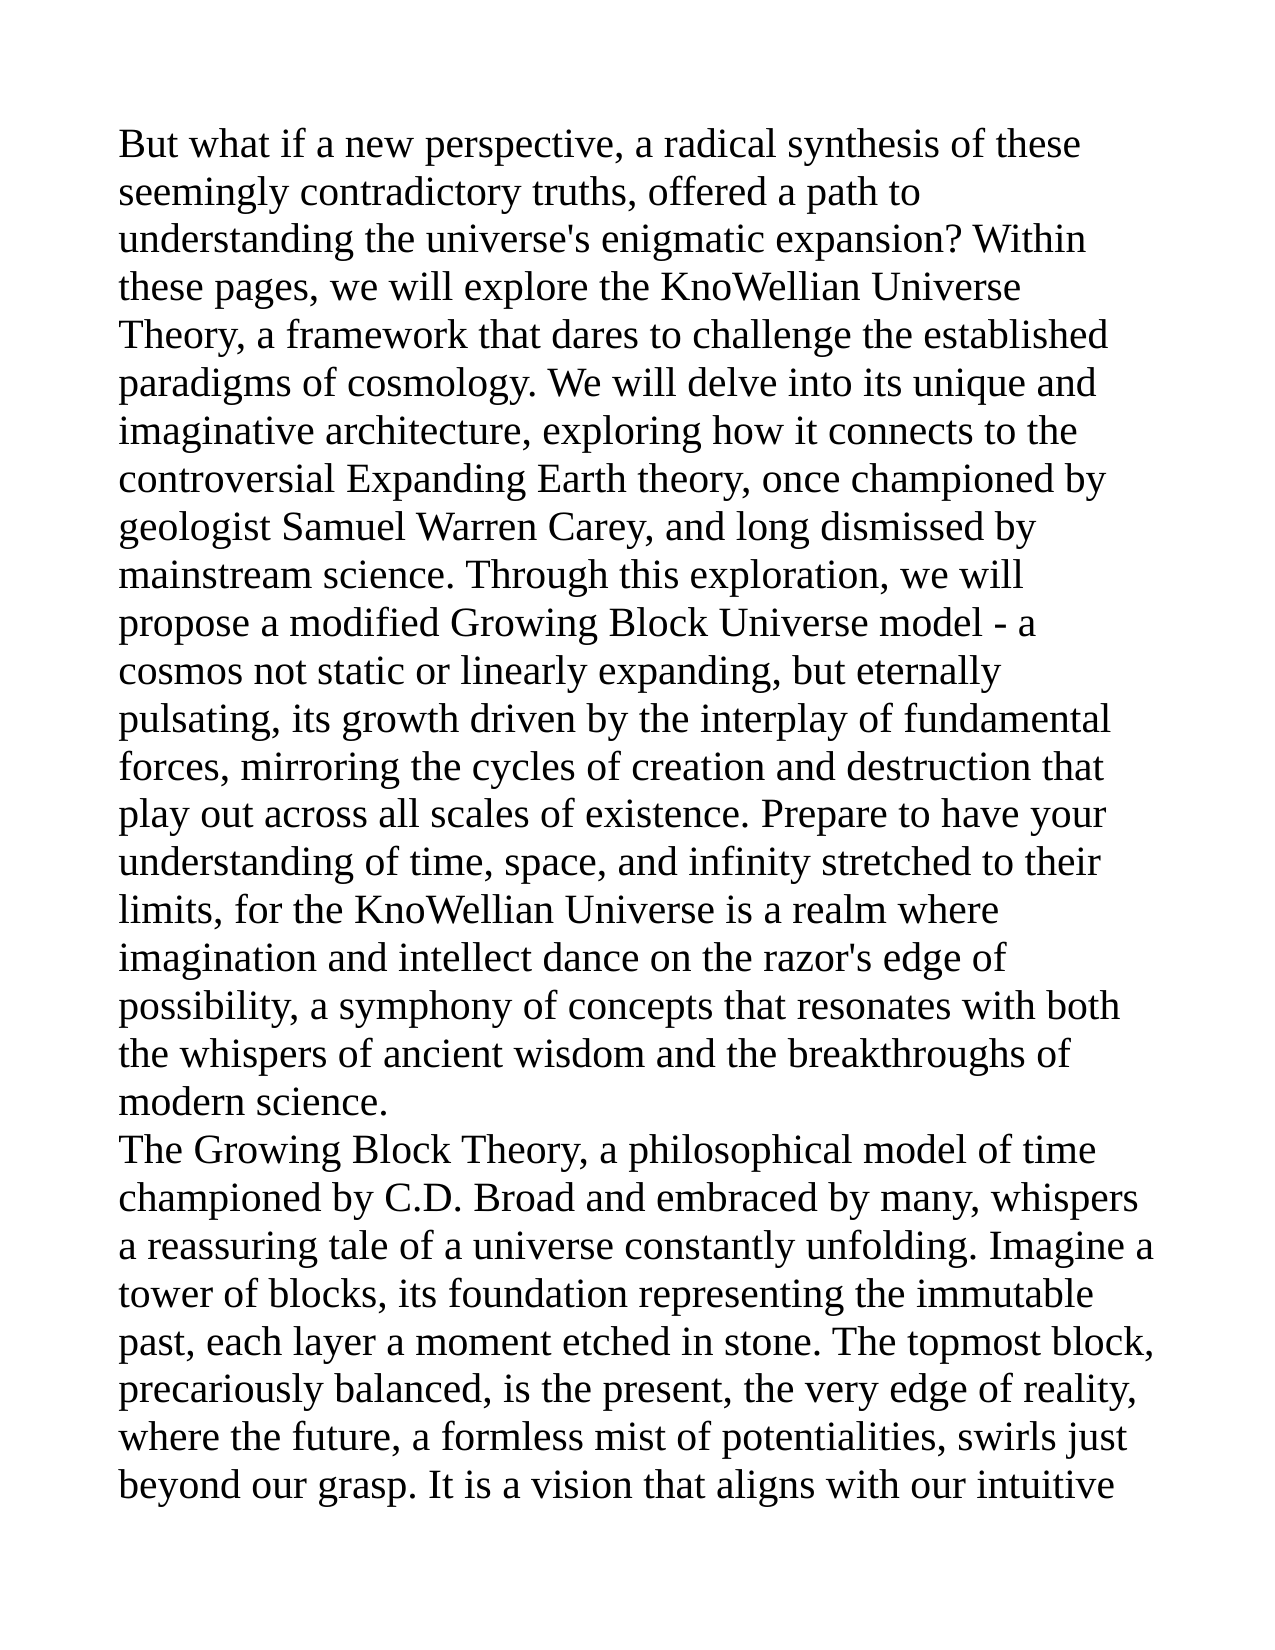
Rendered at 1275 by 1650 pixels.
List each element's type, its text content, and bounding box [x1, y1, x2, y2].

text But what if a new perspective, a radical synthesis of these seemingly contradictory truths, offered a path to understanding the universe's enigmatic expansion? Within these pages, we will explore the KnoWellian Universe Theory, a framework that dares to challenge the established paradigms of cosmology. We will delve into its unique and imaginative architecture, exploring how it connects to the controversial Expanding Earth theory, once championed by geologist Samuel Warren Carey, and long dismissed by mainstream science. Through this exploration, we will propose a modified Growing Block Universe model - a cosmos not static or linearly expanding, but eternally pulsating, its growth driven by the interplay of fundamental forces, mirroring the cycles of creation and destruction that play out across all scales of existence. Prepare to have your understanding of time, space, and infinity stretched to their limits, for the KnoWellian Universe is a realm where imagination and intellect dance on the razor's edge of possibility, a symphony of concepts that resonates with both the whispers of ancient wisdom and the breakthroughs of modern science. [118, 118, 1157, 1124]
text The Growing Block Theory, a philosophical model of time championed by C.D. Broad and embraced by many, whispers a reassuring tale of a universe constantly unfolding. Imagine a tower of blocks, its foundation representing the immutable past, each layer a moment etched in stone. The topmost block, precariously balanced, is the present, the very edge of reality, where the future, a formless mist of potentialities, swirls just beyond our grasp. It is a vision that aligns with our intuitive [118, 1124, 1157, 1508]
